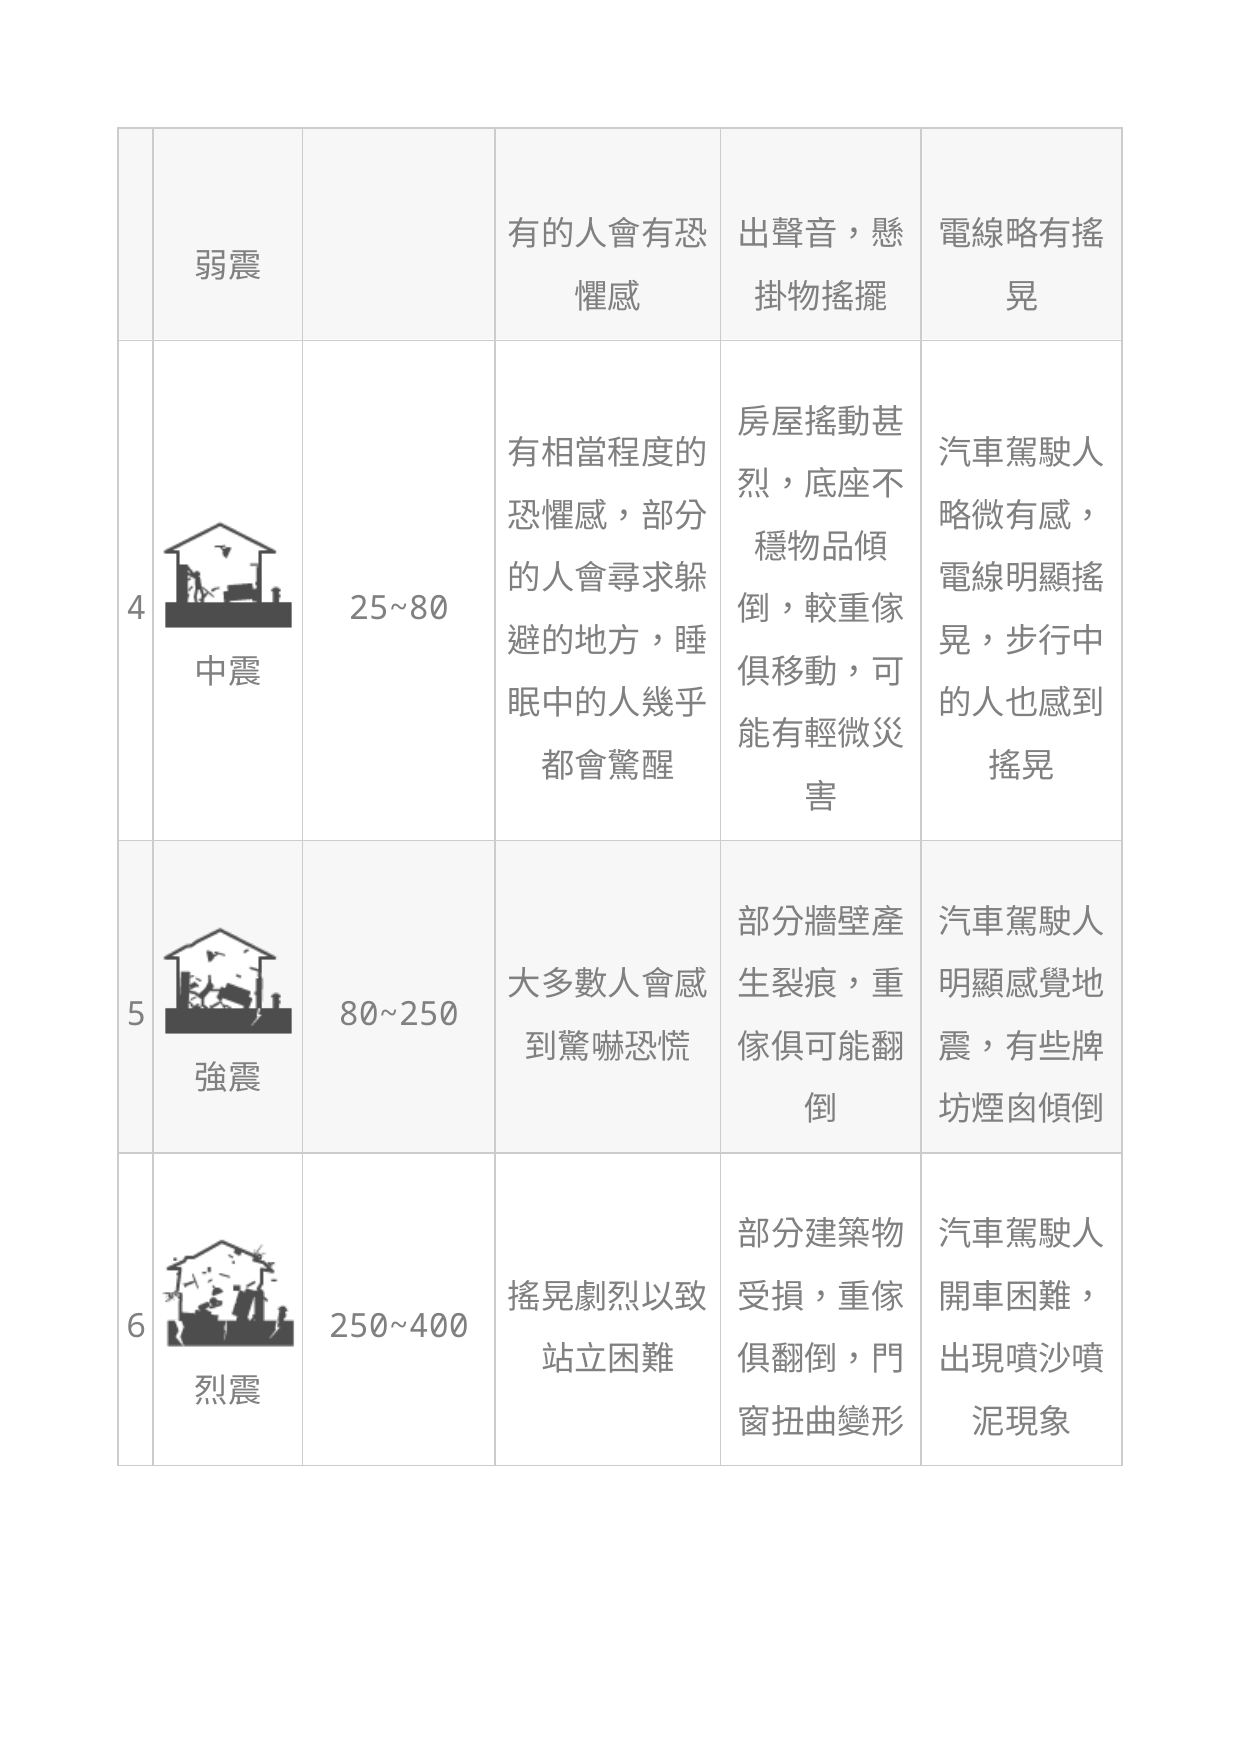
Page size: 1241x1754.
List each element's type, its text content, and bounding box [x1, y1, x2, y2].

table_cell 4 [119, 341, 152, 839]
table_cell 烈震 [154, 1154, 302, 1464]
table_cell 汽車駕駛人明顯感覺地震，有些牌坊煙囪傾倒 [922, 841, 1121, 1152]
table_cell 6 [119, 1154, 152, 1464]
table_cell 中震 [154, 341, 302, 839]
table_cell 有相當程度的恐懼感，部分的人會尋求躲避的地方，睡眠中的人幾乎都會驚醒 [496, 341, 720, 839]
table_cell 強震 [154, 841, 302, 1152]
table_cell 部分建築物受損，重傢俱翻倒，門窗扭曲變形 [721, 1154, 920, 1464]
table_cell 5 [119, 841, 152, 1152]
table_cell 80~250 [303, 841, 494, 1152]
table_cell 出聲音，懸掛物搖擺 [721, 129, 920, 339]
table_cell 弱震 [154, 129, 302, 339]
table_cell 房屋搖動甚烈，底座不穩物品傾倒，較重傢俱移動，可能有輕微災害 [721, 341, 920, 839]
table_cell [119, 129, 152, 339]
table_cell 250~400 [303, 1154, 494, 1464]
table_cell [303, 129, 494, 339]
table_cell 有的人會有恐懼感 [496, 129, 720, 339]
table_cell 電線略有搖晃 [922, 129, 1121, 339]
table_cell 大多數人會感到驚嚇恐慌 [496, 841, 720, 1152]
table_cell 部分牆壁產生裂痕，重傢俱可能翻倒 [721, 841, 920, 1152]
table_cell 汽車駕駛人略微有感，電線明顯搖晃，步行中的人也感到搖晃 [922, 341, 1121, 839]
table_cell 25~80 [303, 341, 494, 839]
table_cell 汽車駕駛人開車困難，出現噴沙噴泥現象 [922, 1154, 1121, 1464]
table_cell 搖晃劇烈以致站立困難 [496, 1154, 720, 1464]
